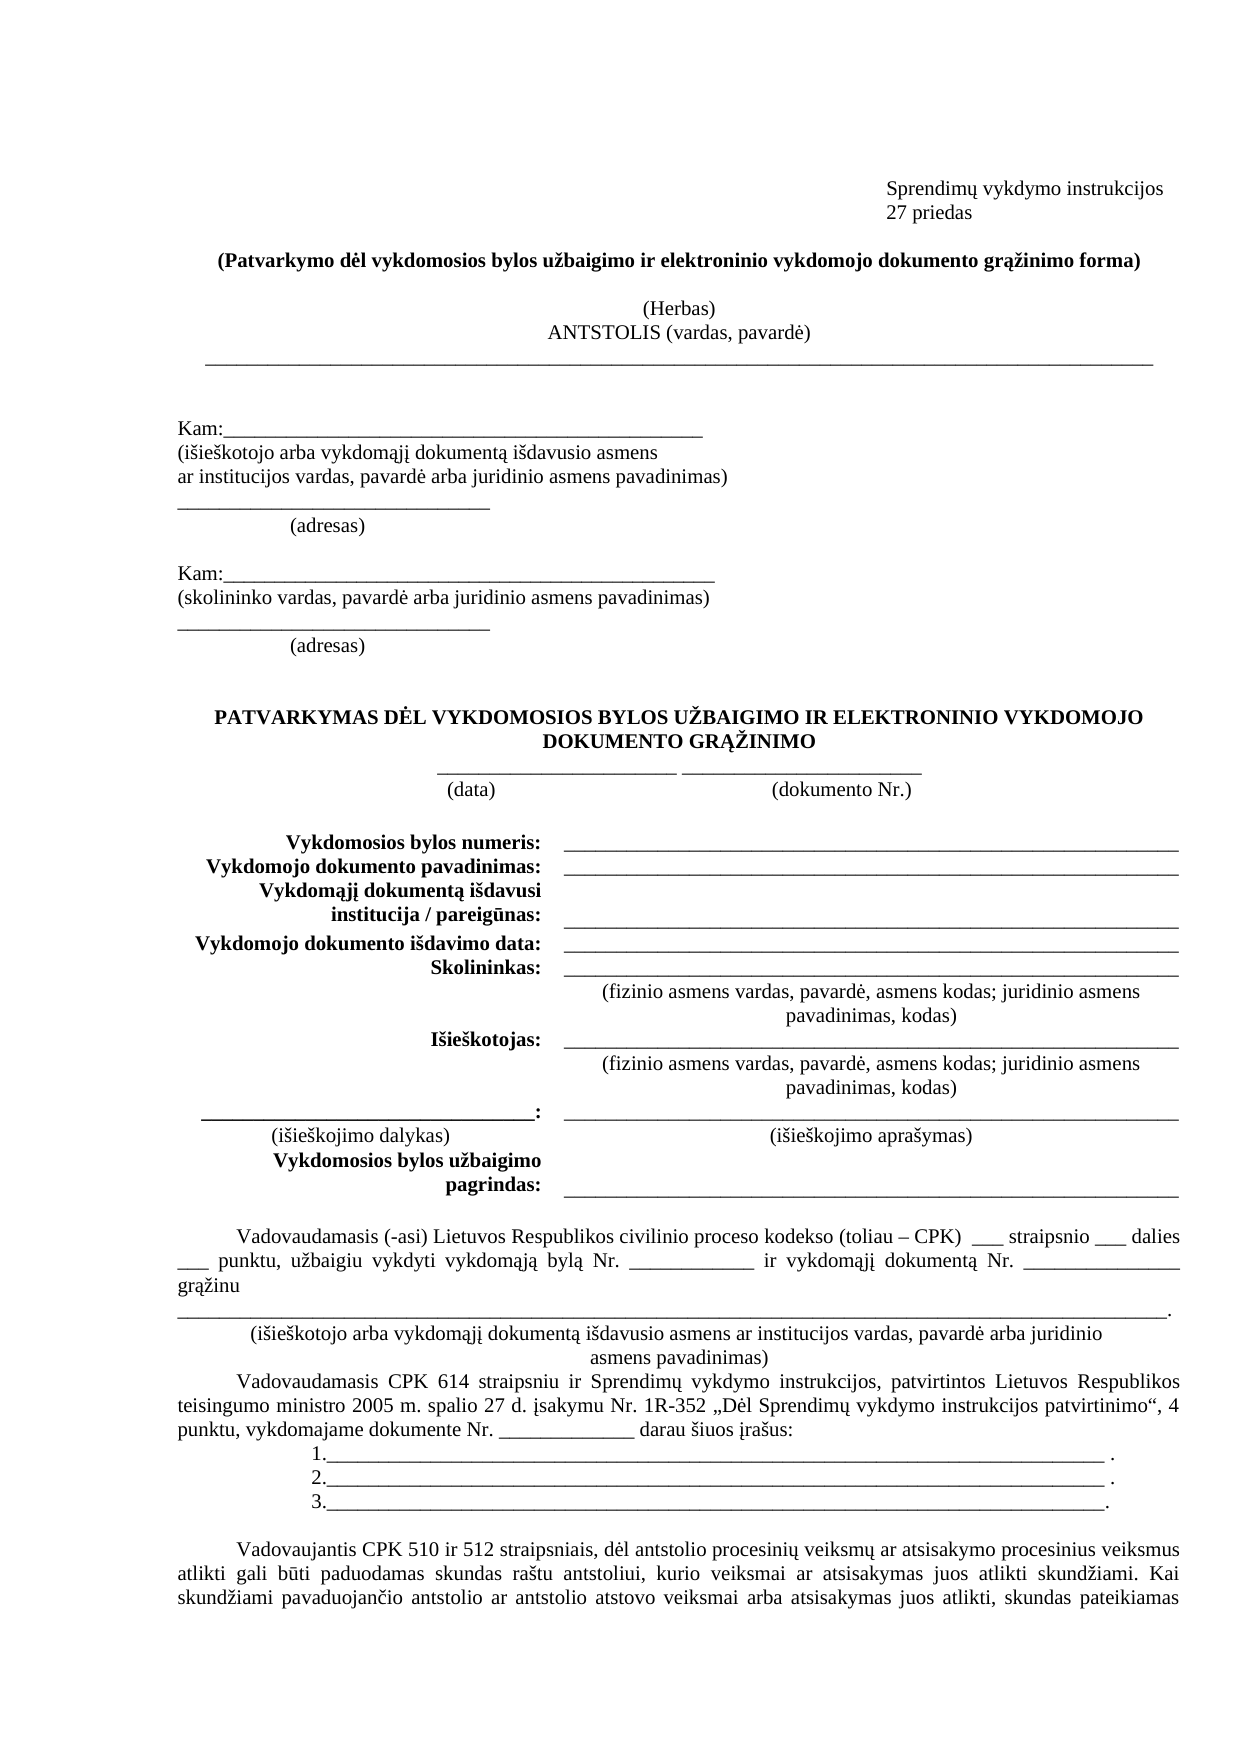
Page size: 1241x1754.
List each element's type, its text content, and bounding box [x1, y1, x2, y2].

text ar institucijos vardas, pavardė arba juridinio asmens pavadinimas) [177, 464, 1181, 488]
text (išieškotojo arba vykdomąjį dokumentą išdavusio asmens ar institucijos vardas, pavardė arba juridinio [177, 1321, 1181, 1345]
table_cell Vykdomosios bylos užbaigimo pagrindas: [169, 1148, 553, 1200]
text _______________________ _______________________ [177, 753, 1181, 777]
table_cell ___________________________________________________________ [553, 1148, 1190, 1200]
text Vadovaudamasis CPK 614 straipsniu ir Sprendimų vykdymo instrukcijos, patvirtintos Lietuvos Respublikos teisingumo ministro 2005 m. spalio 27 d. įsakymu Nr. 1R-352 „Dėl Sprendimų vykdymo instrukcijos patvirtinimo“, 4 punktu, vykdomajame dokumente Nr. _____________ darau šiuos įrašus: [177, 1369, 1181, 1441]
text 1. . [252, 1441, 1181, 1465]
text (išieškotojo arba vykdomąjį dokumentą išdavusio asmens [177, 440, 1181, 464]
text ___________________________________________________________________________________________ [177, 344, 1181, 368]
table_cell Skolininkas: [169, 955, 553, 1027]
text (adresas) [290, 512, 1181, 537]
table_header ___________________________________________________________ [553, 830, 1190, 854]
text (Herbas) [177, 296, 1181, 320]
table_cell ___________________________________________________________ (fizinio asmens vardas, pavardė, asmens kodas; juridinio asmens pavadinimas, kodas) [553, 1027, 1190, 1099]
table_header Vykdomosios bylos numeris: [169, 830, 553, 854]
text Vadovaudamasis (-asi) Lietuvos Respublikos civilinio proceso kodekso (toliau – CPK) ___ straipsnio ___ dalies ___ punktu, užbaigiu vykdyti vykdomąją bylą Nr. ____________ ir vykdomąjį dokumentą Nr. _______________ grąžinu _______________________________________________________________________________________________. [177, 1224, 1181, 1321]
table_cell Vykdomojo dokumento išdavimo data: [169, 931, 553, 955]
table_cell Vykdomąjį dokumentą išdavusi institucija / pareigūnas: [169, 878, 553, 931]
table_cell ___________________________________________________________ [553, 931, 1190, 955]
text (Patvarkymo dėl vykdomosios bylos užbaigimo ir elektroninio vykdomojo dokumento grąžinimo forma) [177, 248, 1181, 272]
text asmens pavadinimas) [177, 1345, 1181, 1369]
text Patvarkymas dėl vykdomosios bylos užbaigimo ir elektroninio vykdomojo dokumento grąžinimo [177, 705, 1181, 753]
table_cell ________________________________: (išieškojimo dalykas) [169, 1099, 553, 1147]
text 27 priedas [177, 200, 1181, 224]
text Kam: [177, 561, 1181, 585]
text 2. . [252, 1465, 1181, 1489]
table_cell ___________________________________________________________ (fizinio asmens vardas, pavardė, asmens kodas; juridinio asmens pavadinimas, kodas) [553, 955, 1190, 1027]
text Sprendimų vykdymo instrukcijos [177, 176, 1181, 200]
text Kam:______________________________________________ [177, 416, 1181, 440]
text ______________________________ [177, 609, 1181, 633]
text (skolininko vardas, pavardė arba juridinio asmens pavadinimas) [177, 585, 1181, 609]
text ANTSTOLIS (vardas, pavardė) [177, 320, 1181, 344]
text (data) (dokumento Nr.) [177, 777, 1181, 801]
text Vadovaujantis CPK 510 ir 512 straipsniais, dėl antstolio procesinių veiksmų ar atsisakymo procesinius veiksmus atlikti gali būti paduodamas skundas raštu antstoliui, kurio veiksmai ar atsisakymas juos atlikti skundžiami. Kai skundžiami pavaduojančio antstolio ar antstolio atstovo veiksmai arba atsisakymas juos atlikti, skundas pateikiamas [177, 1537, 1181, 1609]
table_cell Vykdomojo dokumento pavadinimas: [169, 854, 553, 878]
text (adresas) [290, 633, 1181, 657]
table_cell ___________________________________________________________ [553, 854, 1190, 878]
table_cell ___________________________________________________________ (išieškojimo aprašymas) [553, 1099, 1190, 1147]
table_cell Išieškotojas: [169, 1027, 553, 1099]
table_cell ___________________________________________________________ [553, 878, 1190, 931]
text ______________________________ [177, 488, 1181, 512]
text 3. . [252, 1489, 1181, 1513]
